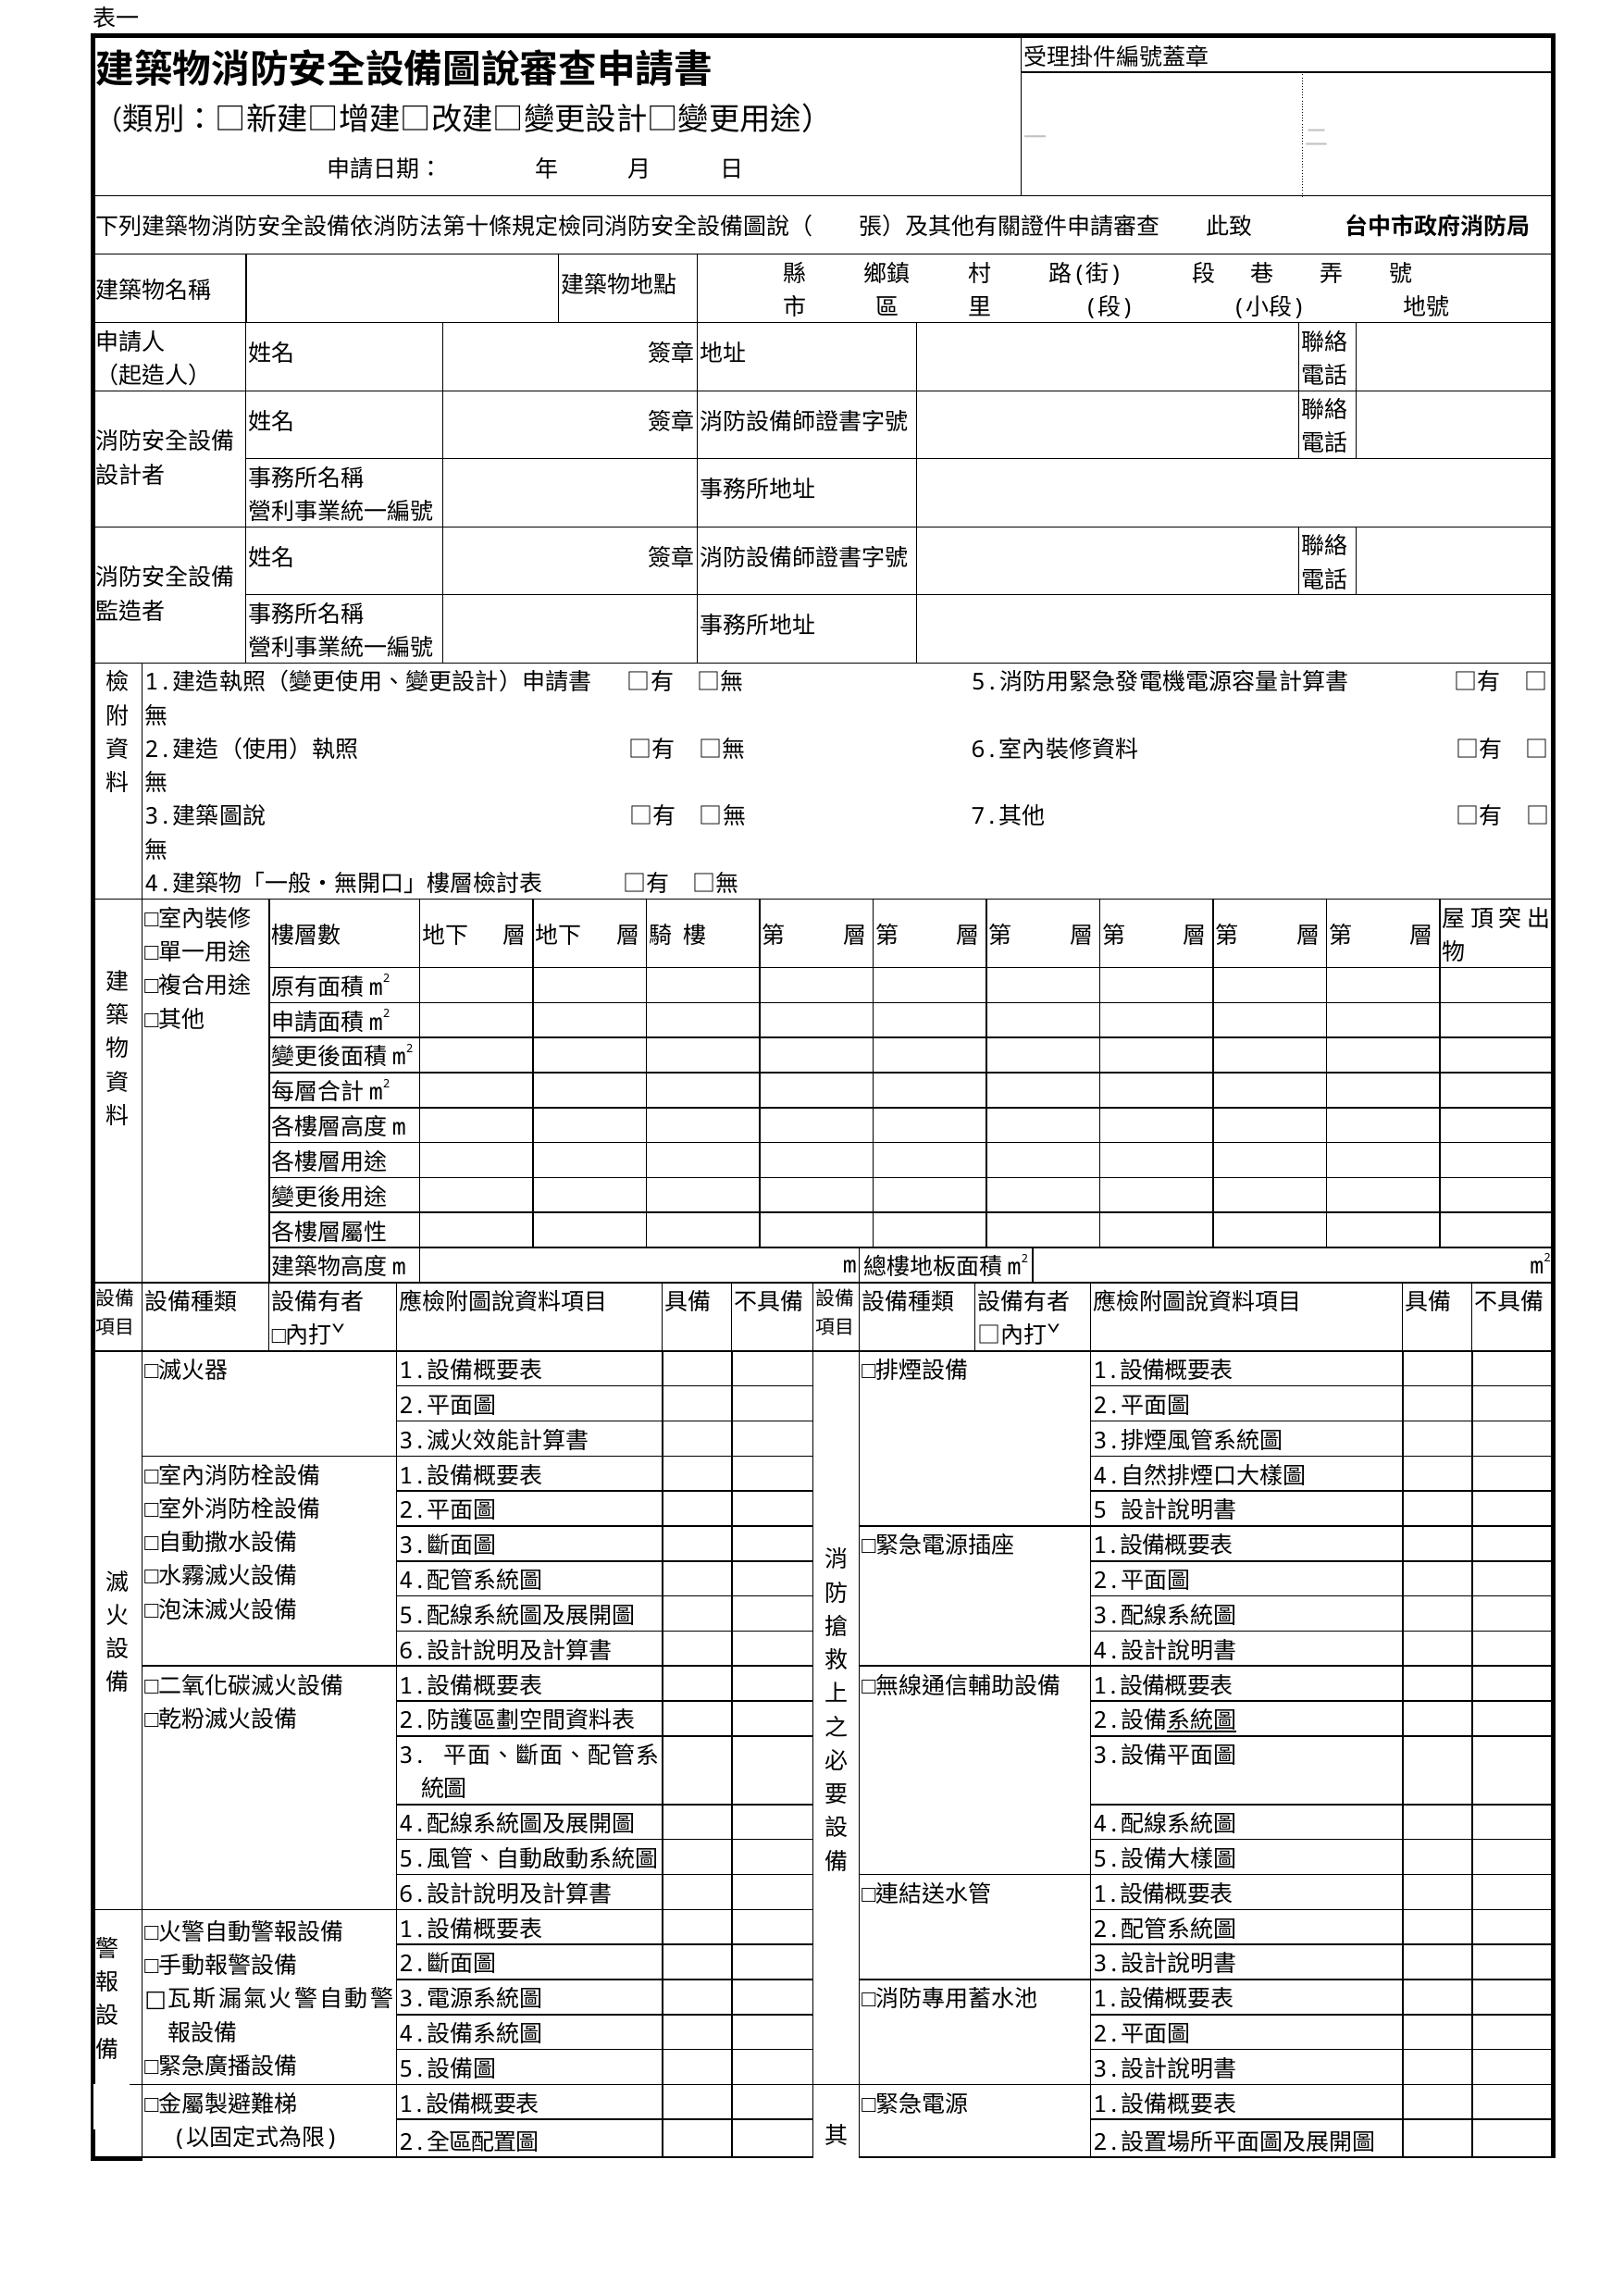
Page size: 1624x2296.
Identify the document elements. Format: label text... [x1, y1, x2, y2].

table_cell [761, 1003, 873, 1036]
table_cell [733, 1980, 812, 2014]
table_cell [1441, 1003, 1551, 1036]
table_cell 3.滅火效能計算書 [397, 1421, 662, 1455]
table_cell 1.設備概要表 [1091, 1667, 1402, 1700]
table_cell [1441, 1109, 1551, 1142]
table_cell 4.配線系統圖 [1091, 1806, 1402, 1839]
table_cell [1214, 1143, 1326, 1177]
table_cell □火警自動警報設備 □手動報警設備 瓦斯漏氣火警自動警報設備 □緊急廣播設備 [143, 1910, 396, 2084]
table_cell [1404, 1562, 1471, 1595]
table_cell [874, 1109, 986, 1142]
table_cell 建築物名稱 [95, 254, 245, 322]
table_cell [874, 1143, 986, 1177]
table_cell 消防設備師證書字號 [698, 527, 916, 594]
table_cell [1441, 1213, 1551, 1247]
table_cell [733, 1562, 812, 1595]
table_cell 建築物地點 [559, 254, 697, 322]
table_cell [663, 1875, 731, 1908]
table_cell 各樓層用途 [270, 1143, 419, 1177]
table_cell [733, 1457, 812, 1490]
table_cell [1357, 527, 1551, 594]
table_cell 滅火設備 [95, 1352, 142, 1908]
table_cell 申請面積m2 [270, 1003, 419, 1036]
table_cell [534, 1003, 646, 1036]
table_cell [1473, 2085, 1551, 2118]
table_cell [1404, 1910, 1471, 1943]
table_cell □排煙設備 [860, 1352, 1090, 1525]
table_cell 具備 [1403, 1284, 1471, 1350]
table_cell [1473, 1945, 1551, 1979]
table_cell [1473, 1980, 1551, 2014]
table_cell [1100, 1213, 1212, 1247]
table_cell [987, 1038, 1099, 1072]
table_cell [1473, 1596, 1551, 1631]
table_cell [733, 2120, 812, 2156]
table_cell 5.設備圖 [397, 2050, 662, 2084]
table_cell [1327, 968, 1439, 1001]
table_cell [1404, 1457, 1471, 1490]
table_cell [534, 1143, 646, 1177]
table_cell 設備有者 □內打ˇ [269, 1284, 396, 1350]
table_cell 各樓層高度m [270, 1109, 419, 1142]
table_cell [733, 1737, 812, 1804]
table_cell [647, 1038, 759, 1072]
table_cell 3.設計說明書 [1091, 1945, 1402, 1979]
table_cell 不具備 [1472, 1284, 1551, 1350]
table_cell [647, 1213, 759, 1247]
table_cell [647, 1074, 759, 1107]
table_cell 應檢附圖說資料項目 [1091, 1284, 1402, 1350]
table_cell [1404, 1702, 1471, 1735]
table_cell [733, 1421, 812, 1455]
table_cell [1473, 1421, 1551, 1455]
table_cell 事務所名稱 營利事業統一編號 [246, 595, 442, 663]
table_cell [917, 459, 1551, 527]
table_cell 姓名 [246, 527, 442, 594]
table_cell 3.配線系統圖 [1091, 1596, 1402, 1631]
table_cell □消防專用蓄水池 [860, 1980, 1090, 2084]
table_cell [733, 1875, 812, 1908]
table_cell m [420, 1248, 859, 1282]
table_cell [917, 527, 1298, 594]
table_cell [874, 1038, 986, 1072]
table_cell [874, 1074, 986, 1107]
table_cell m2 [1034, 1248, 1551, 1282]
table_cell 避難逃生設備 [95, 2085, 142, 2156]
table_cell 一 [1022, 73, 1302, 195]
table_cell □無線通信輔助設備 [860, 1667, 1090, 1874]
table_cell [1404, 1527, 1471, 1560]
table_cell [761, 1038, 873, 1072]
table_cell 1.設備概要表 [1091, 1527, 1402, 1560]
table_cell [733, 1596, 812, 1631]
table_cell [1473, 1667, 1551, 1700]
table_cell 警報設備 [95, 1910, 142, 2084]
table_cell [1473, 1632, 1551, 1665]
table_cell [733, 1667, 812, 1700]
table_cell 2.平面圖 [1091, 2016, 1402, 2049]
table_cell [1404, 1980, 1471, 2014]
table_cell [987, 1213, 1099, 1247]
table_cell 2.平面圖 [397, 1492, 662, 1525]
table_cell [443, 595, 697, 663]
table_cell [1404, 2120, 1471, 2156]
table_cell [987, 1109, 1099, 1142]
table_cell 其 [813, 2085, 859, 2156]
table_cell [663, 1596, 731, 1631]
table_cell [874, 968, 986, 1001]
table_cell 第 層 [1214, 900, 1326, 967]
table_cell [1214, 1074, 1326, 1107]
table_cell [1327, 1143, 1439, 1177]
table_cell [1100, 1143, 1212, 1177]
table_cell [987, 1178, 1099, 1211]
table_cell [1327, 1038, 1439, 1072]
table_cell [1357, 323, 1551, 391]
table_cell [733, 1386, 812, 1421]
table_cell 2.平面圖 [397, 1386, 662, 1421]
table_cell 樓層數 [270, 900, 419, 967]
table_cell 設備有者□內打ˇ [975, 1284, 1090, 1350]
table_cell [1473, 1702, 1551, 1735]
table_cell 縣 鄉鎮 村 路(街) 段 巷 弄 號 市 區 里 (段) (小段) 地號 [698, 254, 1551, 322]
table_cell [420, 1038, 532, 1072]
table_cell [1473, 1806, 1551, 1839]
table_cell 1.設備概要表 [1091, 1875, 1402, 1908]
table_cell 消防設備師證書字號 [698, 391, 916, 458]
table_cell [1473, 2120, 1551, 2156]
table_cell 變更後面積m2 [270, 1038, 419, 1072]
table_cell [1404, 1596, 1471, 1631]
table_cell [987, 1143, 1099, 1177]
table_cell 建築物資料 [95, 900, 142, 1282]
table_cell [1214, 1003, 1326, 1036]
table_cell [663, 1632, 731, 1665]
table_cell 地址 [698, 323, 916, 391]
table_cell 2.平面圖 [1091, 1386, 1402, 1421]
table_cell [733, 1702, 812, 1735]
table_cell 第 層 [761, 900, 873, 967]
table_cell [534, 1213, 646, 1247]
table_cell [733, 1352, 812, 1385]
table_cell [733, 2016, 812, 2049]
table_cell 簽章 [443, 391, 697, 458]
table_cell [1214, 1178, 1326, 1211]
table_cell [647, 1143, 759, 1177]
table_cell 消防搶救上之必要設備 [813, 1352, 859, 2084]
table_cell 建築物高度m [270, 1248, 419, 1282]
table_cell [663, 1457, 731, 1490]
table_cell 第 層 [987, 900, 1099, 967]
table_cell 設備種類 [143, 1284, 268, 1350]
table_cell 5.風管、自動啟動系統圖 [397, 1840, 662, 1874]
table_cell 5.配線系統圖及展開圖 [397, 1596, 662, 1631]
table_cell 3.設計說明書 [1091, 2050, 1402, 2084]
table_cell [247, 254, 558, 322]
table_cell [647, 1109, 759, 1142]
table_cell 3.設備平面圖 [1091, 1737, 1402, 1804]
table_cell [1327, 1074, 1439, 1107]
table_cell [663, 2120, 731, 2156]
table_cell [733, 2050, 812, 2084]
table_cell 1.設備概要表 [397, 1667, 662, 1700]
table_cell 騎 樓 [647, 900, 759, 967]
table_cell [1473, 1386, 1551, 1421]
table_cell [1404, 1840, 1471, 1874]
table_cell [420, 1143, 532, 1177]
table_cell [1404, 2016, 1471, 2049]
table_cell [1473, 1492, 1551, 1525]
table_cell [534, 1178, 646, 1211]
table_cell 申請人 （起造人） [95, 323, 245, 391]
table_cell [874, 1003, 986, 1036]
table_header 建築物消防安全設備圖說審查申請書 （類別：□新建□增建□改建□變更設計□變更用途） 申請日期： 年 月 日 [95, 38, 1021, 195]
table_cell [663, 1667, 731, 1700]
table_cell 4.自然排煙口大樣圖 [1091, 1457, 1402, 1490]
table_cell [663, 1945, 731, 1979]
table_cell □二氧化碳滅火設備 □乾粉滅火設備 [143, 1667, 396, 1908]
table_cell [1327, 1003, 1439, 1036]
table_cell [420, 1074, 532, 1107]
table_cell [1441, 1178, 1551, 1211]
table_cell [1357, 391, 1551, 458]
table_cell 事務所名稱 營利事業統一編號 [246, 459, 442, 527]
table_cell [733, 1527, 812, 1560]
table_cell 不具備 [732, 1284, 812, 1350]
table_cell [1473, 1875, 1551, 1908]
table_cell 1.設備概要表 [397, 2085, 662, 2118]
table_cell [761, 1213, 873, 1247]
table_cell 姓名 [246, 323, 442, 391]
table_cell [663, 1840, 731, 1874]
table_cell 具備 [663, 1284, 731, 1350]
table_cell 2.平面圖 [1091, 1562, 1402, 1595]
table_cell 變更後用途 [270, 1178, 419, 1211]
table_cell [733, 1945, 812, 1979]
table_cell [1473, 1457, 1551, 1490]
table_cell [761, 1178, 873, 1211]
table_cell 1.設備概要表 [1091, 1980, 1402, 2014]
table_cell [1404, 1352, 1471, 1385]
table_cell [663, 1492, 731, 1525]
table_cell [1473, 2050, 1551, 2084]
table_cell □室內消防栓設備 □室外消防栓設備 □自動撒水設備 □水霧滅火設備 □泡沫滅火設備 [143, 1457, 396, 1665]
table_cell 每層合計m2 [270, 1074, 419, 1107]
table_cell [917, 595, 1551, 663]
table_cell 4.配線系統圖及展開圖 [397, 1806, 662, 1839]
table_cell [1441, 1038, 1551, 1072]
table_cell 2.配管系統圖 [1091, 1910, 1402, 1943]
table_cell 5.設備大樣圖 [1091, 1840, 1402, 1874]
table_cell 1.設備概要表 [397, 1910, 662, 1943]
table_cell [1473, 1562, 1551, 1595]
table_cell 1.設備概要表 [397, 1352, 662, 1385]
table_cell 應檢附圖說資料項目 [397, 1284, 662, 1350]
table_cell [1214, 1038, 1326, 1072]
table_cell [1327, 1178, 1439, 1211]
table_cell [1327, 1109, 1439, 1142]
table_cell 3.斷面圖 [397, 1527, 662, 1560]
table_cell 設備項目 [95, 1284, 142, 1350]
table_cell 1.設備概要表 [1091, 1352, 1402, 1385]
table_cell [663, 1527, 731, 1560]
table_cell [1404, 1421, 1471, 1455]
table_cell [420, 1178, 532, 1211]
table_cell [987, 1003, 1099, 1036]
table_cell 4.設計說明書 [1091, 1632, 1402, 1665]
table_cell [917, 323, 1298, 391]
table_cell [1473, 1737, 1551, 1804]
table_cell [1100, 1074, 1212, 1107]
table_cell [733, 1910, 812, 1943]
table_cell [874, 1213, 986, 1247]
table_cell [663, 2085, 731, 2118]
table_cell [663, 1910, 731, 1943]
table_cell [1100, 968, 1212, 1001]
table_cell [1473, 1910, 1551, 1943]
table_cell [663, 1980, 731, 2014]
table_cell 3.電源系統圖 [397, 1980, 662, 2014]
table_cell [1214, 1109, 1326, 1142]
table_cell [1404, 2085, 1471, 2118]
table_cell □室內裝修 □單一用途 □複合用途 □其他 [143, 900, 268, 1282]
table_cell □緊急電源 [860, 2085, 1090, 2156]
table_cell 1.設備概要表 [1091, 2085, 1402, 2118]
table_cell 設備種類 [860, 1284, 974, 1350]
table_cell 消防安全設備設計者 [95, 391, 245, 527]
table_cell [917, 391, 1298, 458]
table_cell 姓名 [246, 391, 442, 458]
table_cell [733, 1806, 812, 1839]
table_cell [1404, 1945, 1471, 1979]
table_cell [761, 1074, 873, 1107]
table_cell [420, 968, 532, 1001]
text 表一 [93, 0, 1552, 33]
table_cell [663, 1352, 731, 1385]
table_cell 3. 平面、斷面、配管系統圖 [397, 1737, 662, 1804]
table_cell 事務所地址 [698, 595, 916, 663]
table_cell [534, 1109, 646, 1142]
table_cell [647, 1178, 759, 1211]
table_cell [663, 1702, 731, 1735]
table_cell [761, 968, 873, 1001]
table_cell [733, 1492, 812, 1525]
table_cell [1100, 1178, 1212, 1211]
table_cell [663, 1737, 731, 1804]
table_cell [874, 1178, 986, 1211]
table_cell [663, 1562, 731, 1595]
table_cell [663, 2016, 731, 2049]
table_cell 屋頂突出物 [1441, 900, 1551, 967]
table_cell 二 [1302, 73, 1551, 195]
table_cell [1327, 1213, 1439, 1247]
table_cell [1404, 2050, 1471, 2084]
table_cell [733, 1840, 812, 1874]
table_cell 4.設備系統圖 [397, 2016, 662, 2049]
table_cell 原有面積m2 [270, 968, 419, 1001]
table_cell [663, 2050, 731, 2084]
table_cell [420, 1109, 532, 1142]
table_cell 3.排煙風管系統圖 [1091, 1421, 1402, 1455]
table_cell 地下 層 [534, 900, 646, 967]
table_cell 聯絡電話 [1299, 323, 1356, 391]
table_cell □滅火器 [143, 1352, 396, 1455]
table_cell 第 層 [874, 900, 986, 967]
table_cell 總樓地板面積m2 [860, 1248, 1032, 1282]
table_cell [534, 1074, 646, 1107]
table_cell [733, 2085, 812, 2118]
table_cell [1473, 1352, 1551, 1385]
table_cell [1404, 1737, 1471, 1804]
table_cell [420, 1213, 532, 1247]
table_cell [1100, 1003, 1212, 1036]
table_cell □金屬製避難梯 (以固定式為限) □救助袋 □緩降機 □避難繩索 □滑杆 □滑臺 □避難橋 [143, 2085, 396, 2156]
table_header 受理掛件編號蓋章 [1022, 38, 1551, 71]
table_cell 2.斷面圖 [397, 1945, 662, 1979]
table_cell 設備項目 [813, 1284, 859, 1350]
table_cell [1441, 1074, 1551, 1107]
table_cell 5 設計說明書 [1091, 1492, 1402, 1525]
table_cell 6.設計說明及計算書 [397, 1875, 662, 1908]
table_cell [647, 1003, 759, 1036]
table_cell 1.設備概要表 [397, 1457, 662, 1490]
table_cell [987, 968, 1099, 1001]
table_cell 聯絡電話 [1299, 391, 1356, 458]
table_cell 各樓層屬性 [270, 1213, 419, 1247]
table_cell [647, 968, 759, 1001]
table_cell 消防安全設備監造者 [95, 527, 245, 663]
table_cell [1473, 1527, 1551, 1560]
table_cell 下列建築物消防安全設備依消防法第十條規定檢同消防安全設備圖說（ 張）及其他有關證件申請審查 此致 台中市政府消防局 [95, 196, 1551, 253]
table_cell [1441, 1143, 1551, 1177]
table_cell 事務所地址 [698, 459, 916, 527]
table_cell [1404, 1632, 1471, 1665]
table_cell [1100, 1109, 1212, 1142]
table_cell 第 層 [1327, 900, 1439, 967]
table_cell 簽章 [443, 527, 697, 594]
table_cell [1441, 968, 1551, 1001]
table_cell [1473, 2016, 1551, 2049]
table_cell 4.配管系統圖 [397, 1562, 662, 1595]
table_cell 6.設計說明及計算書 [397, 1632, 662, 1665]
table_cell [1404, 1875, 1471, 1908]
table_cell [534, 1038, 646, 1072]
table_cell [1214, 1213, 1326, 1247]
table_cell [443, 459, 697, 527]
table_cell [1404, 1667, 1471, 1700]
table_cell 聯絡電話 [1299, 527, 1356, 594]
table_cell 2.防護區劃空間資料表 [397, 1702, 662, 1735]
table_cell 第 層 [1100, 900, 1212, 967]
table_cell [1404, 1492, 1471, 1525]
table_cell [761, 1109, 873, 1142]
table_cell 檢附資料 [95, 664, 142, 899]
table_cell [733, 1632, 812, 1665]
table_cell 簽章 [443, 323, 697, 391]
table_cell [1100, 1038, 1212, 1072]
table_cell [761, 1143, 873, 1177]
table_cell [663, 1806, 731, 1839]
table_cell [987, 1074, 1099, 1107]
table_cell [663, 1421, 731, 1455]
table_cell [1404, 1806, 1471, 1839]
table_cell 2.全區配置圖 [397, 2120, 662, 2156]
table_cell [1473, 1840, 1551, 1874]
table_cell [1404, 1386, 1471, 1421]
table_cell 2.設置場所平面圖及展開圖 [1091, 2120, 1402, 2156]
table_cell 2.設備系統圖 [1091, 1702, 1402, 1735]
table_cell □緊急電源插座 [860, 1527, 1090, 1665]
table_cell 1.建造執照（變更使用、變更設計）申請書 □有 □無 5.消防用緊急發電機電源容量計算書 □有 □無 2.建造（使用）執照 □有 □無 6.室內裝修資料 □有 □無 3.建築圖說 □有 □無 7.其他 □有 □無 4.建築物「一般‧無開口」樓層檢討表 □有 □無 [143, 664, 1551, 899]
table_cell [534, 968, 646, 1001]
table_cell [1214, 968, 1326, 1001]
table_cell [420, 1003, 532, 1036]
table_cell □連結送水管 [860, 1875, 1090, 1979]
table_cell 地下 層 [420, 900, 532, 967]
table_cell [663, 1386, 731, 1421]
